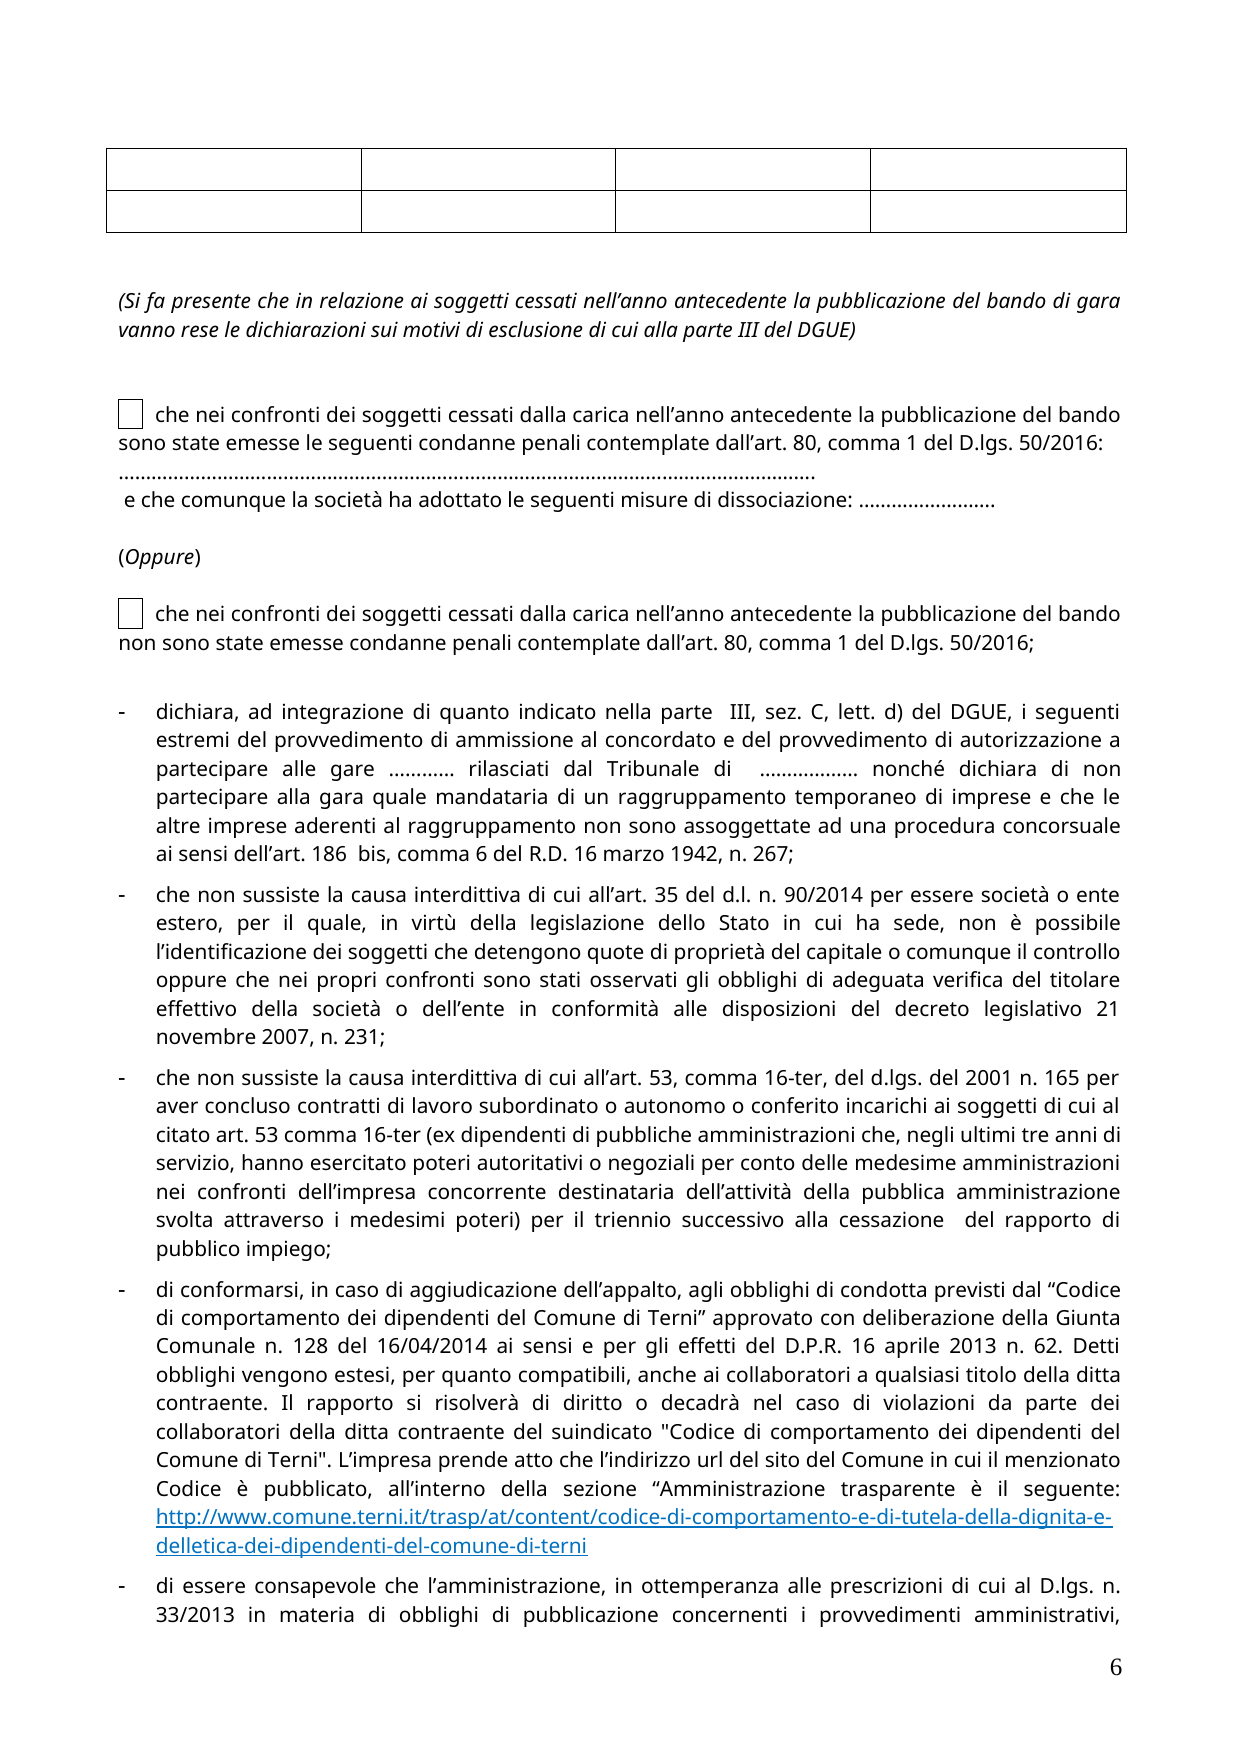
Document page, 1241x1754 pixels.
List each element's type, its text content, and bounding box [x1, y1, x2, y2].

list di conformarsi, in caso di aggiudicazione dell’appalto, agli obblighi di condotta previsti dal “Codice di comportamento dei dipendenti del Comune di Terni” approvato con deliberazione della Giunta Comunale n. 128 del 16/04/2014 ai sensi e per gli effetti del D.P.R. 16 aprile 2013 n. 62. Detti obblighi vengono estesi, per quanto compatibili, anche ai collaboratori a qualsiasi titolo della ditta contraente. Il rapporto si risolverà di diritto o decadrà nel caso di violazioni da parte dei collaboratori della ditta contraente del suindicato "Codice di comportamento dei dipendenti del Comune di Terni". L’impresa prende atto che l’indirizzo url del sito del Comune in cui il menzionato Codice è pubblicato, all’interno della sezione “Amministrazione trasparente è il seguente: http://www.comune.terni.it/trasp/at/content/codice-di-comportamento-e-di-tutela-della-dignita-e-delletica-dei-dipendenti-del-comune-di-terni [118, 1275, 1122, 1559]
table_cell [107, 191, 361, 232]
text che nei confronti dei soggetti cessati dalla carica nell’anno antecedente la pubblicazione del bando sono state emesse le seguenti condanne penali contemplate dall’art. 80, comma 1 del D.lgs. 50/2016: [118, 400, 1122, 457]
text (Oppure) [118, 542, 1122, 571]
text ………………………………………………………………………………………………………………. [118, 457, 1122, 485]
table_cell [362, 191, 615, 232]
table_cell [107, 149, 361, 189]
list che non sussiste la causa interdittiva di cui all’art. 53, comma 16-ter, del d.lgs. del 2001 n. 165 per aver concluso contratti di lavoro subordinato o autonomo o conferito incarichi ai soggetti di cui al citato art. 53 comma 16-ter (ex dipendenti di pubbliche amministrazioni che, negli ultimi tre anni di servizio, hanno esercitato poteri autoritativi o negoziali per conto delle medesime amministrazioni nei confronti dell’impresa concorrente destinataria dell’attività della pubblica amministrazione svolta attraverso i medesimi poteri) per il triennio successivo alla cessazione del rapporto di pubblico impiego; [118, 1063, 1122, 1262]
text (Si fa presente che in relazione ai soggetti cessati nell’anno antecedente la pubblicazione del bando di gara vanno rese le dichiarazioni sui motivi di esclusione di cui alla parte III del DGUE) [118, 286, 1122, 343]
table_cell [871, 149, 1126, 189]
list di essere consapevole che l’amministrazione, in ottemperanza alle prescrizioni di cui al D.lgs. n. 33/2013 in materia di obblighi di pubblicazione concernenti i provvedimenti amministrativi, [118, 1572, 1122, 1628]
table_cell [362, 149, 615, 189]
list dichiara, ad integrazione di quanto indicato nella parte III, sez. C, lett. d) del DGUE, i seguenti estremi del provvedimento di ammissione al concordato e del provvedimento di autorizzazione a partecipare alle gare ………… rilasciati dal Tribunale di ……………… nonché dichiara di non partecipare alla gara quale mandataria di un raggruppamento temporaneo di imprese e che le altre imprese aderenti al raggruppamento non sono assoggettate ad una procedura concorsuale ai sensi dell’art. 186 bis, comma 6 del R.D. 16 marzo 1942, n. 267; [118, 697, 1122, 868]
list che non sussiste la causa interdittiva di cui all’art. 35 del d.l. n. 90/2014 per essere società o ente estero, per il quale, in virtù della legislazione dello Stato in cui ha sede, non è possibile l’identificazione dei soggetti che detengono quote di proprietà del capitale o comunque il controllo oppure che nei propri confronti sono stati osservati gli obblighi di adeguata verifica del titolare effettivo della società o dell’ente in conformità alle disposizioni del decreto legislativo 21 novembre 2007, n. 231; [118, 880, 1122, 1051]
table_cell [871, 191, 1126, 232]
text che nei confronti dei soggetti cessati dalla carica nell’anno antecedente la pubblicazione del bando non sono state emesse condanne penali contemplate dall’art. 80, comma 1 del D.lgs. 50/2016; [118, 599, 1122, 656]
table_cell [616, 149, 870, 189]
table_cell [616, 191, 870, 232]
text e che comunque la società ha adottato le seguenti misure di dissociazione: ……………………. [118, 485, 1122, 514]
